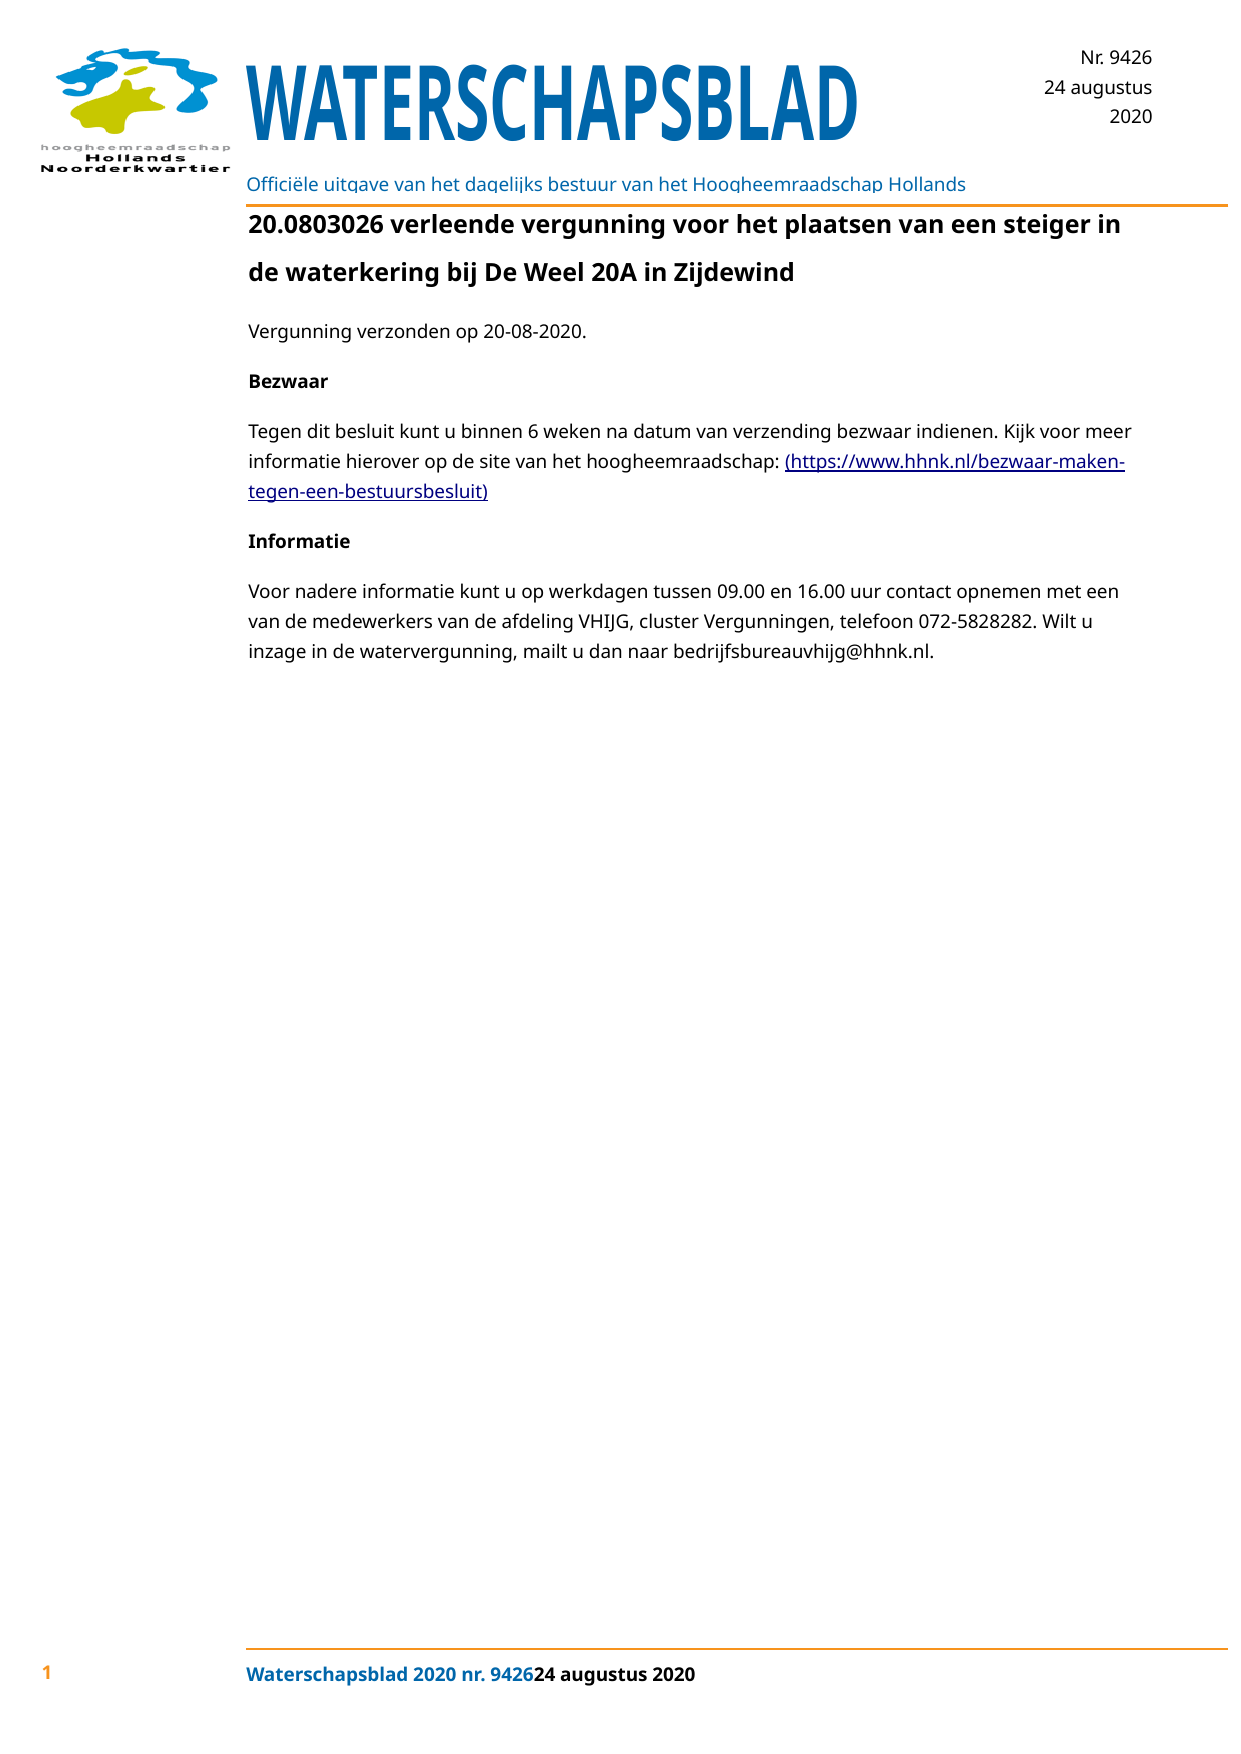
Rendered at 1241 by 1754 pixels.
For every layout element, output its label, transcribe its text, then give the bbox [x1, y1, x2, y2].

text Informatie [248, 528, 1152, 554]
picture [41, 47, 231, 172]
text Tegen dit besluit kunt u binnen 6 weken na datum van verzending bezwaar indienen. Kijk voor meer informatie hierover op de site van het hoogheemraadschap: (https://www.hhnk.nl/bezwaar-maken-tegen-een-bestuursbesluit) [248, 419, 1152, 504]
text Vergunning verzonden op 20-08-2020. [248, 318, 1152, 344]
text Bezwaar [248, 368, 1152, 394]
text 20.0803026 verleende vergunning voor het plaatsen van een steiger in de waterkering bij De Weel 20A in Zijdewind [248, 207, 1152, 288]
text Voor nadere informatie kunt u op werkdagen tussen 09.00 en 16.00 uur contact opnemen met een van de medewerkers van de afdeling VHIJG, cluster Vergunningen, telefoon 072-5828282. Wilt u inzage in de watervergunning, mailt u dan naar bedrijfsbureauvhijg@hhnk.nl. [248, 579, 1152, 664]
